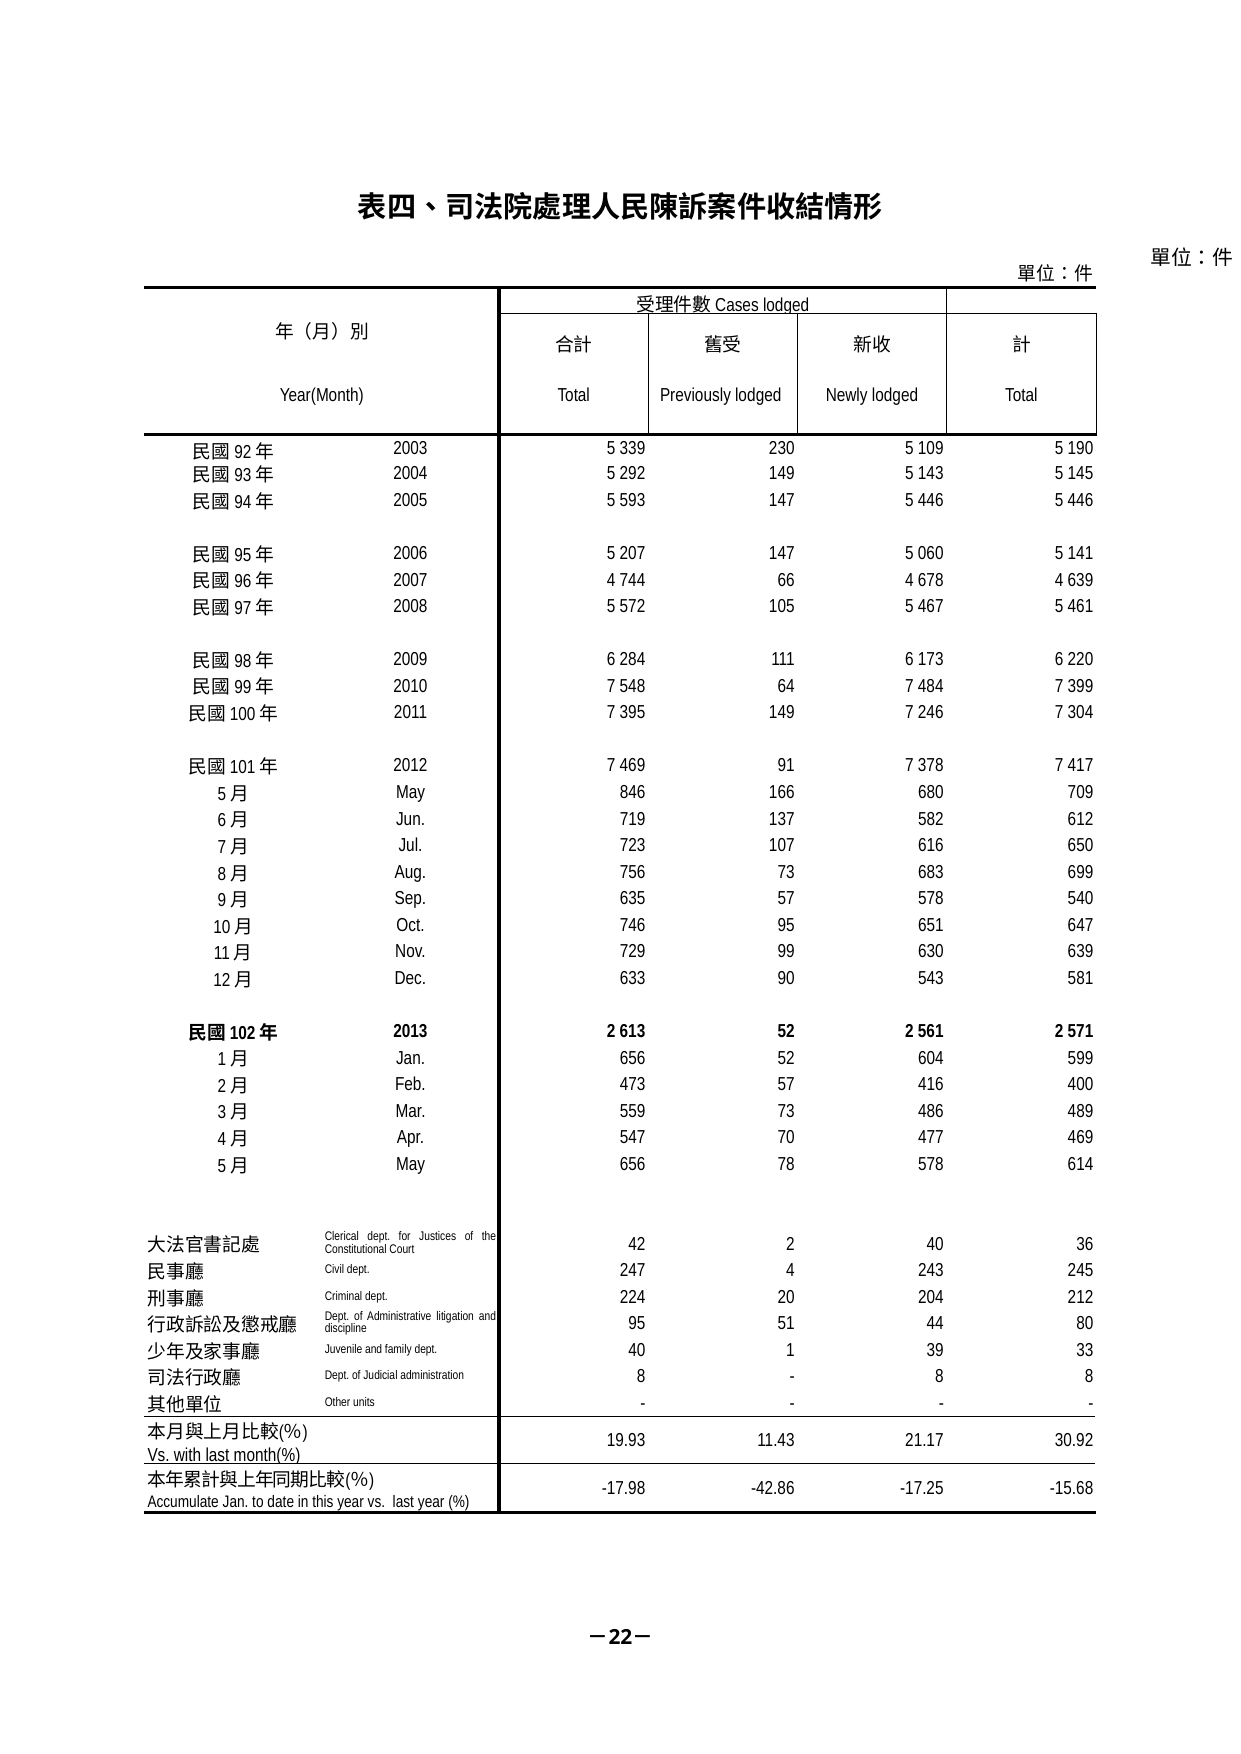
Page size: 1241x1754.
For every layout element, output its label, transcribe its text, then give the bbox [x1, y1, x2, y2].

table_cell 行政訴訟及懲戒廳 [144, 1310, 322, 1336]
table_cell [501, 991, 648, 1017]
table_cell 756 [501, 858, 648, 885]
table_cell 5 141 [946, 539, 1096, 566]
table_cell 73 [648, 858, 797, 885]
table_cell 635 [501, 885, 648, 911]
table_cell Aug. [322, 858, 497, 885]
text 單位：件 [1150, 241, 1240, 266]
table_cell 民事廳 [144, 1257, 322, 1283]
table_cell 224 [501, 1283, 648, 1310]
table_cell 6 284 [501, 646, 648, 672]
table_cell 民國 95年 [144, 539, 322, 566]
table_cell 5 461 [946, 593, 1096, 619]
table_cell 2013 [322, 1018, 497, 1044]
table_cell 651 [797, 911, 946, 938]
table_cell 2006 [322, 539, 497, 566]
table_cell 7 417 [946, 752, 1096, 778]
table_cell [946, 1177, 1096, 1203]
table_cell 民國 97年 [144, 593, 322, 619]
table_cell 243 [797, 1257, 946, 1283]
table_cell 5 060 [797, 539, 946, 566]
table_cell 7 399 [946, 672, 1096, 699]
table_cell Jun. [322, 805, 497, 832]
table_cell 599 [946, 1044, 1096, 1071]
table_cell [322, 991, 497, 1017]
table_cell 合計 [501, 314, 648, 372]
table_cell 473 [501, 1071, 648, 1097]
table_cell 7 378 [797, 752, 946, 778]
table_cell Dept. of Administrative litigation and discipline [322, 1310, 497, 1336]
table_cell 416 [797, 1071, 946, 1097]
table_cell 547 [501, 1124, 648, 1150]
table_cell 469 [946, 1124, 1096, 1150]
table_cell 105 [648, 593, 797, 619]
table_cell 486 [797, 1097, 946, 1124]
table_cell 8 [501, 1363, 648, 1389]
table_cell [648, 619, 797, 646]
table_cell 612 [946, 805, 1096, 832]
table_cell 604 [797, 1044, 946, 1071]
table_cell [144, 1204, 322, 1230]
table_cell 6 220 [946, 646, 1096, 672]
table_cell 民國101年 [144, 752, 322, 778]
table_cell [797, 1204, 946, 1230]
table_cell 614 [946, 1150, 1096, 1177]
table_cell [322, 1204, 497, 1230]
table_cell 90 [648, 964, 797, 991]
table_cell [648, 991, 797, 1017]
table_cell Other units [322, 1389, 497, 1416]
table_cell 19.93 [501, 1417, 648, 1463]
table_cell 20 [648, 1283, 797, 1310]
table_cell [648, 513, 797, 539]
table_cell [144, 725, 322, 752]
table_cell 80 [946, 1310, 1096, 1336]
table_cell Criminal dept. [322, 1283, 497, 1310]
table_cell 6 173 [797, 646, 946, 672]
table_cell 846 [501, 779, 648, 805]
table_cell 民國102年 [144, 1018, 322, 1044]
table_cell [501, 725, 648, 752]
table_cell 7月 [144, 832, 322, 858]
table_cell 其他單位 [144, 1389, 322, 1416]
table_cell 699 [946, 858, 1096, 885]
table_cell 230 [648, 436, 797, 460]
table_cell 107 [648, 832, 797, 858]
table_cell Dept. of Judicial administration [322, 1363, 497, 1389]
table_cell 212 [946, 1283, 1096, 1310]
table_cell 543 [797, 964, 946, 991]
table_cell 650 [946, 832, 1096, 858]
table_cell 147 [648, 486, 797, 513]
table_cell 少年及家事廳 [144, 1336, 322, 1363]
table_header [947, 289, 1096, 313]
table_cell 5 207 [501, 539, 648, 566]
table_cell 2005 [322, 486, 497, 513]
table_cell Sep. [322, 885, 497, 911]
table_cell 683 [797, 858, 946, 885]
table_cell 7 484 [797, 672, 946, 699]
table_cell 11月 [144, 938, 322, 964]
table_cell 66 [648, 566, 797, 592]
table_cell 2 561 [797, 1018, 946, 1044]
table_cell 729 [501, 938, 648, 964]
table_cell 70 [648, 1124, 797, 1150]
table_cell 刑事廳 [144, 1283, 322, 1310]
table_cell 2004 [322, 460, 497, 486]
table_cell 5 143 [797, 460, 946, 486]
table_cell 723 [501, 832, 648, 858]
table_cell 400 [946, 1071, 1096, 1097]
table_cell Jan. [322, 1044, 497, 1071]
table_cell 新收 [798, 314, 946, 372]
table_cell Jul. [322, 832, 497, 858]
table_cell [501, 1177, 648, 1203]
table_cell 本月與上月比較(％) Vs. with last month(%) [144, 1417, 497, 1463]
table_cell 578 [797, 1150, 946, 1177]
table_cell 5 467 [797, 593, 946, 619]
table_cell [322, 619, 497, 646]
table_cell [501, 619, 648, 646]
table_cell 30.92 [946, 1416, 1096, 1463]
table_cell [946, 725, 1096, 752]
table_cell 477 [797, 1124, 946, 1150]
table_cell 2011 [322, 699, 497, 725]
table_cell 5月 [144, 1150, 322, 1177]
table_cell 149 [648, 460, 797, 486]
table_cell 647 [946, 911, 1096, 938]
table_cell [144, 991, 322, 1017]
table_cell -17.25 [797, 1464, 946, 1511]
table_cell 581 [946, 964, 1096, 991]
table_cell 578 [797, 885, 946, 911]
table_header 受理件數Cases lodged [501, 289, 946, 313]
table_cell 2月 [144, 1071, 322, 1097]
table_cell 4 [648, 1257, 797, 1283]
table_cell 司法行政廳 [144, 1363, 322, 1389]
table_cell 2003 [322, 436, 497, 460]
table_cell 7 304 [946, 699, 1096, 725]
text [1150, 266, 1240, 273]
table_cell 5 190 [946, 436, 1096, 460]
table_cell Nov. [322, 938, 497, 964]
table_cell 10月 [144, 911, 322, 938]
table_cell [797, 619, 946, 646]
table_cell 計 [947, 314, 1096, 372]
table_cell [797, 725, 946, 752]
table_cell 8月 [144, 858, 322, 885]
table_cell 52 [648, 1018, 797, 1044]
table_cell 540 [946, 885, 1096, 911]
table_cell Previously lodged [649, 372, 797, 431]
table_cell Apr. [322, 1124, 497, 1150]
table_cell - [797, 1389, 946, 1416]
table_cell 4月 [144, 1124, 322, 1150]
table_cell 204 [797, 1283, 946, 1310]
table_cell 8 [797, 1363, 946, 1389]
table_cell [144, 513, 322, 539]
table_cell [797, 991, 946, 1017]
table_cell 8 [946, 1363, 1096, 1389]
table_cell 民國100年 [144, 699, 322, 725]
table_cell 245 [946, 1257, 1096, 1283]
table_cell 2012 [322, 752, 497, 778]
table_cell 11.43 [648, 1417, 797, 1463]
table_cell 2009 [322, 646, 497, 672]
table_cell 95 [501, 1310, 648, 1336]
table_cell 746 [501, 911, 648, 938]
table_cell [322, 725, 497, 752]
table_cell [648, 1204, 797, 1230]
table_cell - [648, 1363, 797, 1389]
table_cell Dec. [322, 964, 497, 991]
table_cell Newly lodged [798, 372, 946, 431]
table_cell 147 [648, 539, 797, 566]
table_cell 7 246 [797, 699, 946, 725]
table_cell 247 [501, 1257, 648, 1283]
table_cell Mar. [322, 1097, 497, 1124]
table_cell [322, 513, 497, 539]
table_cell [946, 1204, 1096, 1230]
table_cell 5 109 [797, 436, 946, 460]
table_cell 57 [648, 1071, 797, 1097]
table_cell [501, 1204, 648, 1230]
table_cell 111 [648, 646, 797, 672]
table_cell 民國 98年 [144, 646, 322, 672]
table_cell [144, 1177, 322, 1203]
table_cell 582 [797, 805, 946, 832]
table_cell [648, 725, 797, 752]
table_cell 1 [648, 1336, 797, 1363]
table_cell 680 [797, 779, 946, 805]
table_cell 民國 93年 [144, 460, 322, 486]
table_cell May [322, 1150, 497, 1177]
table_cell 3月 [144, 1097, 322, 1124]
table_cell 5 145 [946, 460, 1096, 486]
table_cell 民國 99年 [144, 672, 322, 699]
table_cell 2010 [322, 672, 497, 699]
table_cell 91 [648, 752, 797, 778]
table_cell Total [501, 372, 648, 431]
table_cell 民國 92年 [144, 436, 322, 460]
table_cell 137 [648, 805, 797, 832]
table_cell 656 [501, 1150, 648, 1177]
table_cell 大法官書記處 [144, 1230, 322, 1257]
table_cell 1月 [144, 1044, 322, 1071]
text [1150, 233, 1240, 241]
table_cell Civil dept. [322, 1257, 497, 1283]
table_cell Year(Month) [144, 372, 497, 431]
table_cell 5月 [144, 779, 322, 805]
table_cell 5 446 [797, 486, 946, 513]
table_header 年（月）別 [144, 289, 497, 372]
table_cell Juvenile and family dept. [322, 1336, 497, 1363]
table_cell 78 [648, 1150, 797, 1177]
table_cell 5 292 [501, 460, 648, 486]
table_cell [946, 991, 1096, 1017]
table_cell 489 [946, 1097, 1096, 1124]
table_cell 656 [501, 1044, 648, 1071]
text 表四、司法院處理人民陳訴案件收結情形 [148, 183, 1092, 225]
table_cell 44 [797, 1310, 946, 1336]
table_cell 719 [501, 805, 648, 832]
table_cell 7 548 [501, 672, 648, 699]
table_cell 民國 96年 [144, 566, 322, 592]
table_cell [797, 1177, 946, 1203]
table_cell 51 [648, 1310, 797, 1336]
table_cell 33 [946, 1336, 1096, 1363]
table_cell 57 [648, 885, 797, 911]
table_cell 166 [648, 779, 797, 805]
table_cell 2 571 [946, 1018, 1096, 1044]
table_cell 2 613 [501, 1018, 648, 1044]
table_cell 639 [946, 938, 1096, 964]
table_cell 6月 [144, 805, 322, 832]
table_cell -15.68 [946, 1463, 1096, 1511]
table_cell 616 [797, 832, 946, 858]
table_cell [648, 1177, 797, 1203]
table_cell [501, 513, 648, 539]
table_cell 4 639 [946, 566, 1096, 592]
table_cell 本年累計與上年同期比較(％) Accumulate Jan. to date in this year vs. last year (%) [144, 1464, 497, 1511]
table_cell May [322, 779, 497, 805]
table_cell 21.17 [797, 1417, 946, 1463]
table_cell 12月 [144, 964, 322, 991]
table_cell -17.98 [501, 1464, 648, 1511]
table_cell Total [947, 372, 1096, 431]
table_cell 5 339 [501, 436, 648, 460]
table_cell 40 [501, 1336, 648, 1363]
table_cell 民國 94年 [144, 486, 322, 513]
table_cell Oct. [322, 911, 497, 938]
table_cell - [501, 1389, 648, 1416]
table_cell 42 [501, 1230, 648, 1257]
table_cell 2 [648, 1230, 797, 1257]
table_cell 2008 [322, 593, 497, 619]
table_cell 9月 [144, 885, 322, 911]
table_cell 5 593 [501, 486, 648, 513]
table_cell 7 395 [501, 699, 648, 725]
table_cell Clerical dept. for Justices of the Constitutional Court [322, 1230, 497, 1257]
table_cell 36 [946, 1230, 1096, 1257]
table_cell 5 572 [501, 593, 648, 619]
table_cell 39 [797, 1336, 946, 1363]
table_cell 40 [797, 1230, 946, 1257]
table_cell 559 [501, 1097, 648, 1124]
table_cell 633 [501, 964, 648, 991]
table_cell [144, 619, 322, 646]
table_cell 95 [648, 911, 797, 938]
table_cell 5 446 [946, 486, 1096, 513]
table_cell - [648, 1389, 797, 1416]
table_cell Feb. [322, 1071, 497, 1097]
table_cell 4 678 [797, 566, 946, 592]
table_cell [322, 1177, 497, 1203]
table_cell 149 [648, 699, 797, 725]
table_cell 630 [797, 938, 946, 964]
table_cell [946, 619, 1096, 646]
table_cell 舊受 [649, 314, 797, 372]
table_cell 709 [946, 779, 1096, 805]
table_cell [797, 513, 946, 539]
table_cell 7 469 [501, 752, 648, 778]
table_cell - [946, 1389, 1096, 1416]
table_cell 64 [648, 672, 797, 699]
table_cell [946, 513, 1096, 539]
table_cell 2007 [322, 566, 497, 592]
table_cell 52 [648, 1044, 797, 1071]
table_cell -42.86 [648, 1464, 797, 1511]
table_cell 99 [648, 938, 797, 964]
text 單位：件 [148, 259, 1092, 286]
table_cell 73 [648, 1097, 797, 1124]
table_cell 4 744 [501, 566, 648, 592]
